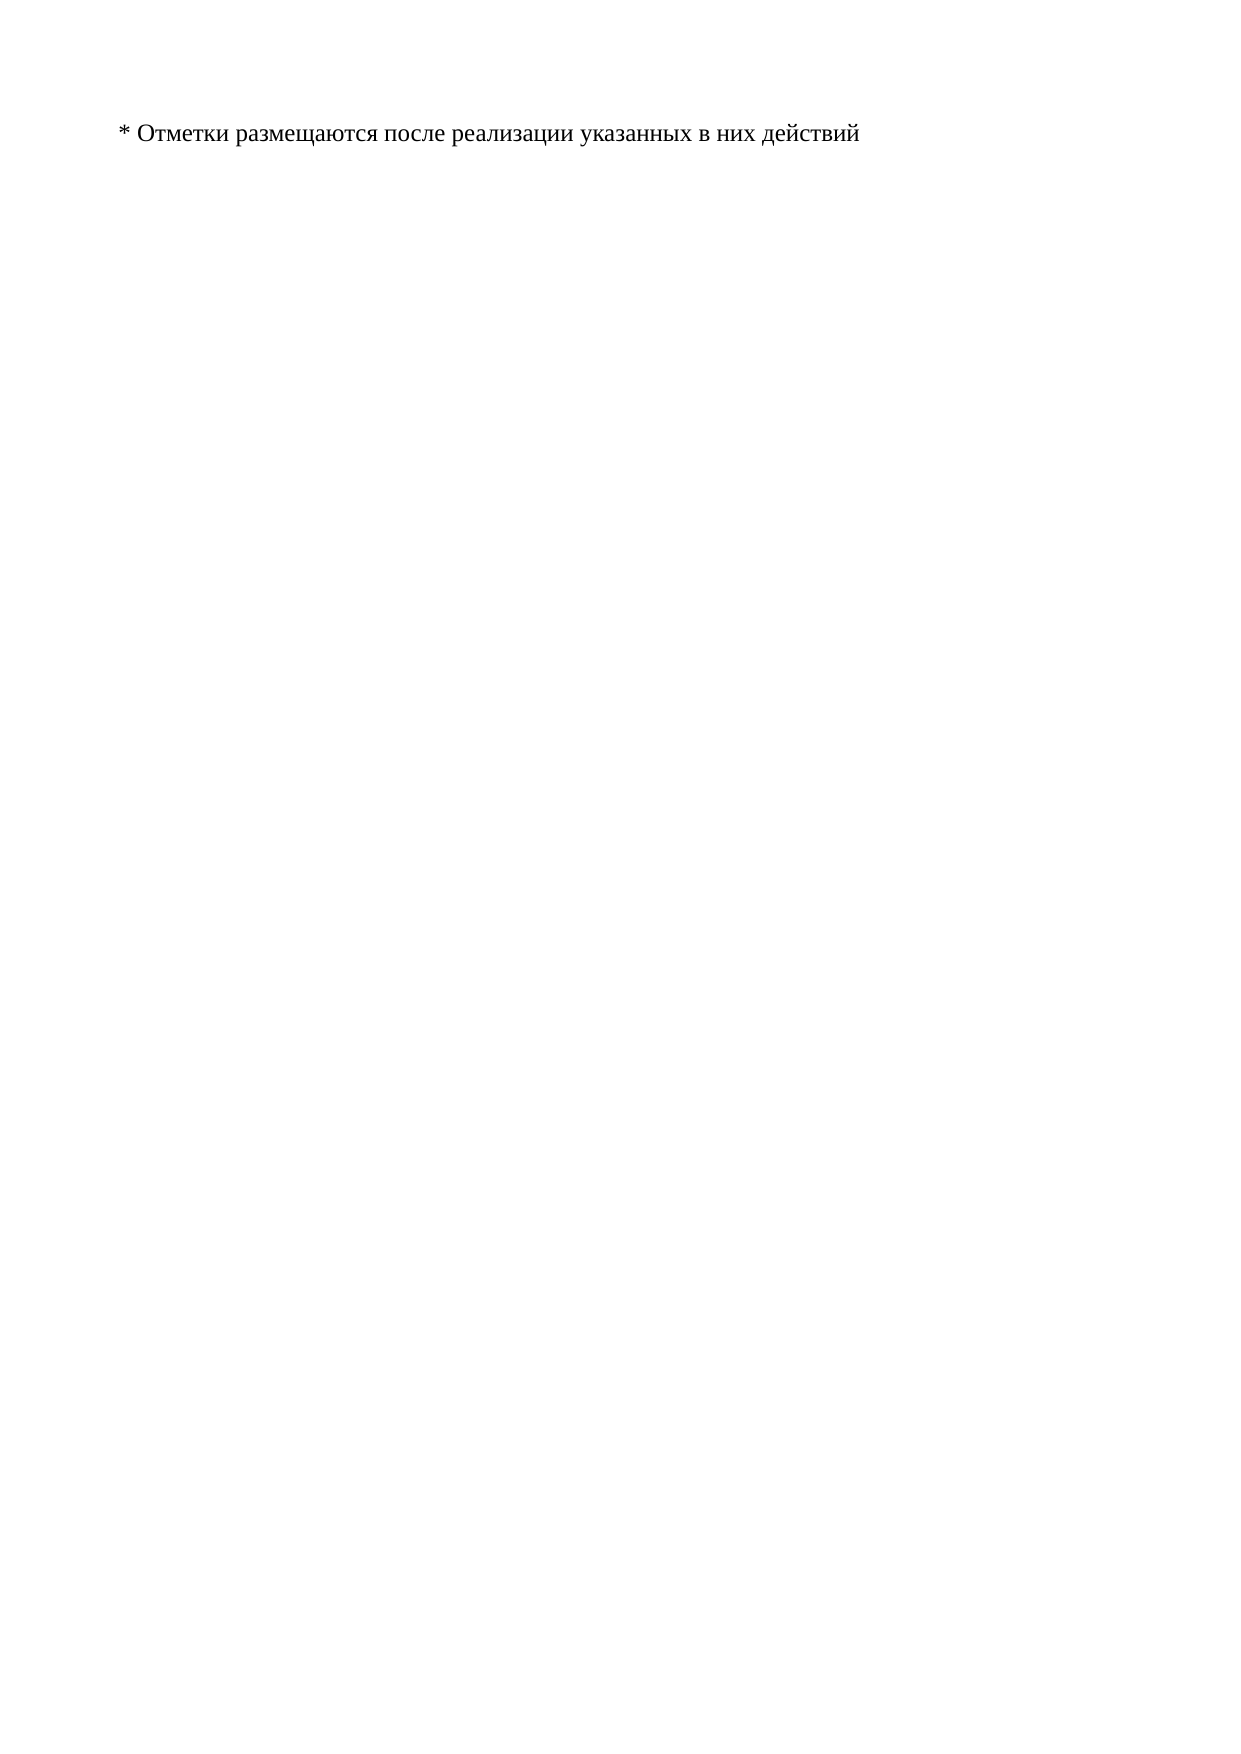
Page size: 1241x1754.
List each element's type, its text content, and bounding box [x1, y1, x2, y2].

subtitle * Отметки размещаются после реализации указанных в них действий [118, 118, 1122, 147]
